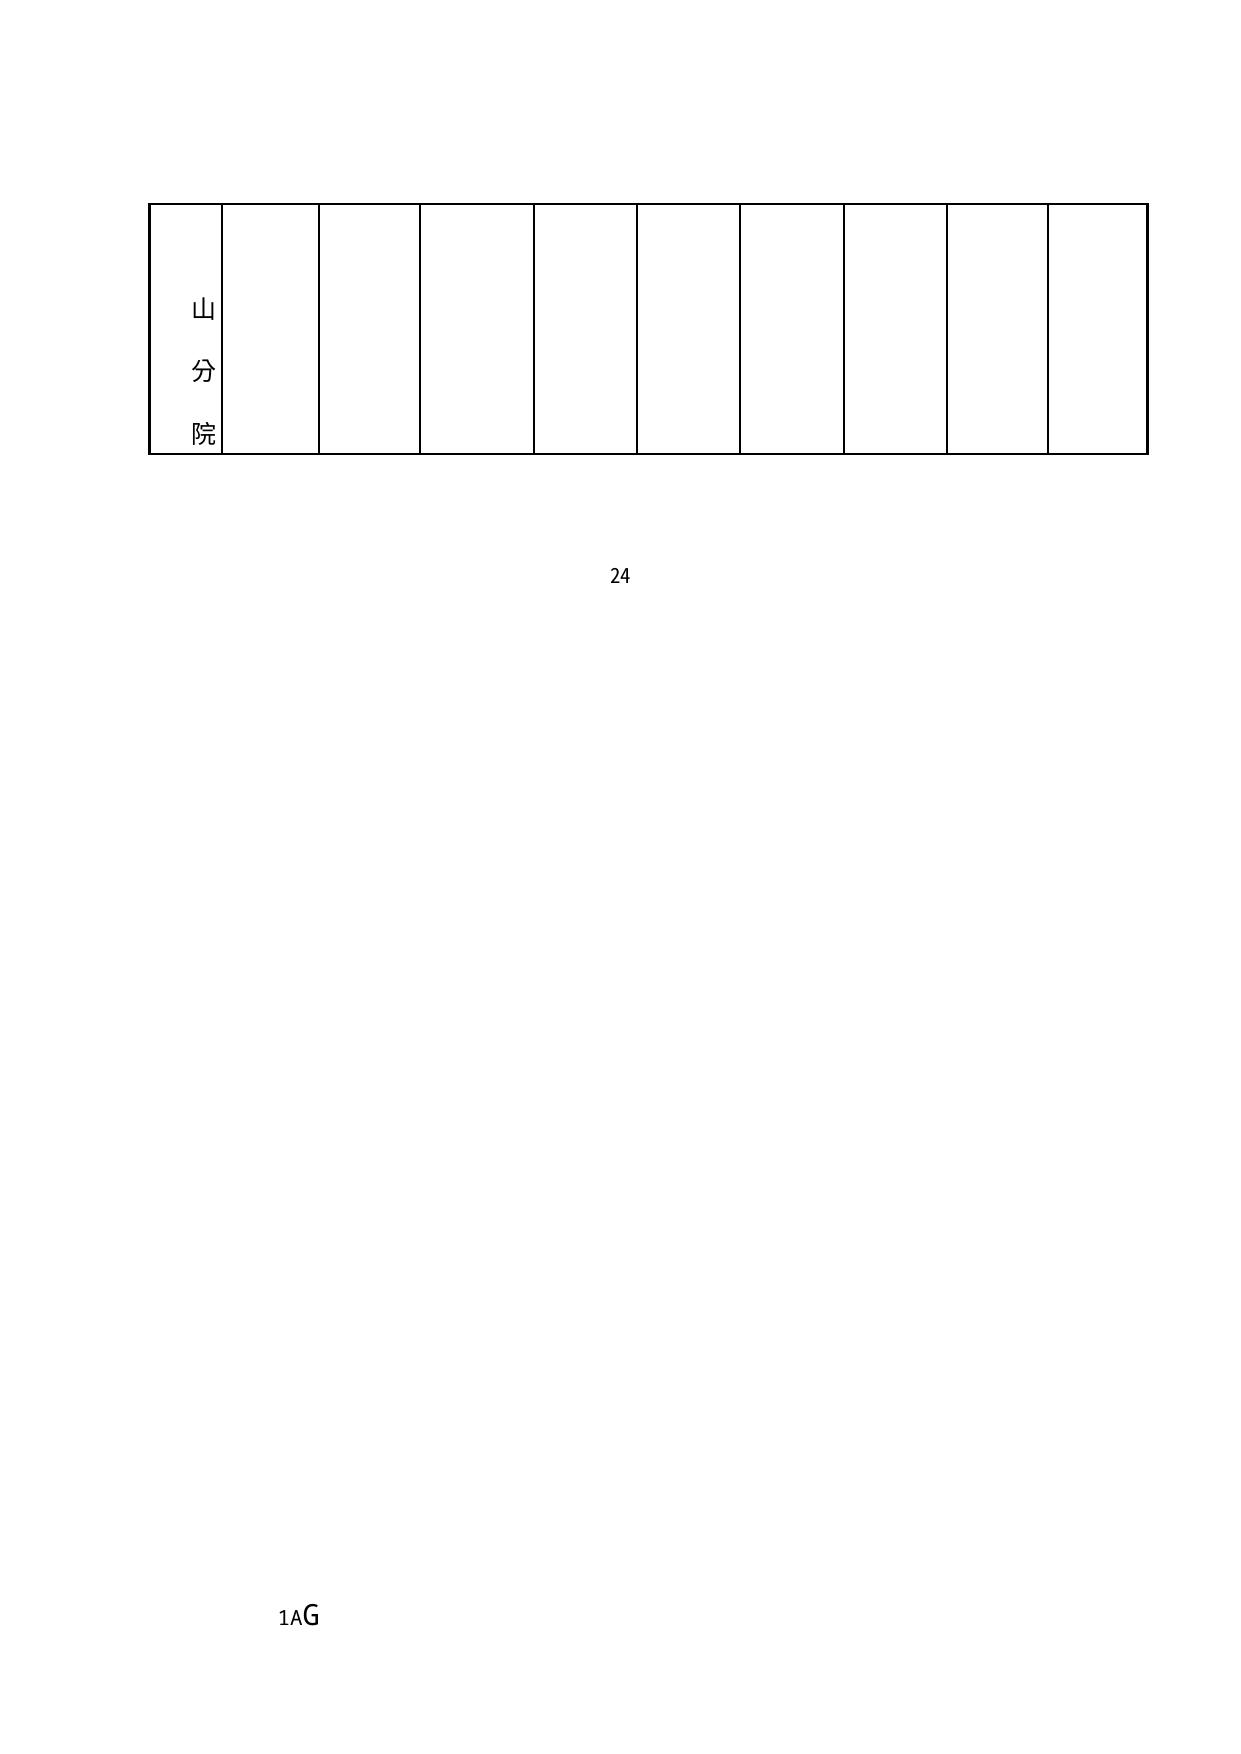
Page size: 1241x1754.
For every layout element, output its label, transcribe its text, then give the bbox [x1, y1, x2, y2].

table_cell [535, 205, 636, 453]
table_cell [741, 205, 843, 453]
table_cell [948, 205, 1047, 453]
table_cell [638, 205, 739, 453]
table_cell 山分院 [151, 205, 221, 453]
table_cell [421, 205, 533, 453]
table_cell [320, 205, 419, 453]
table_cell [845, 205, 946, 453]
table_cell [1049, 205, 1146, 453]
table_cell [223, 205, 318, 453]
